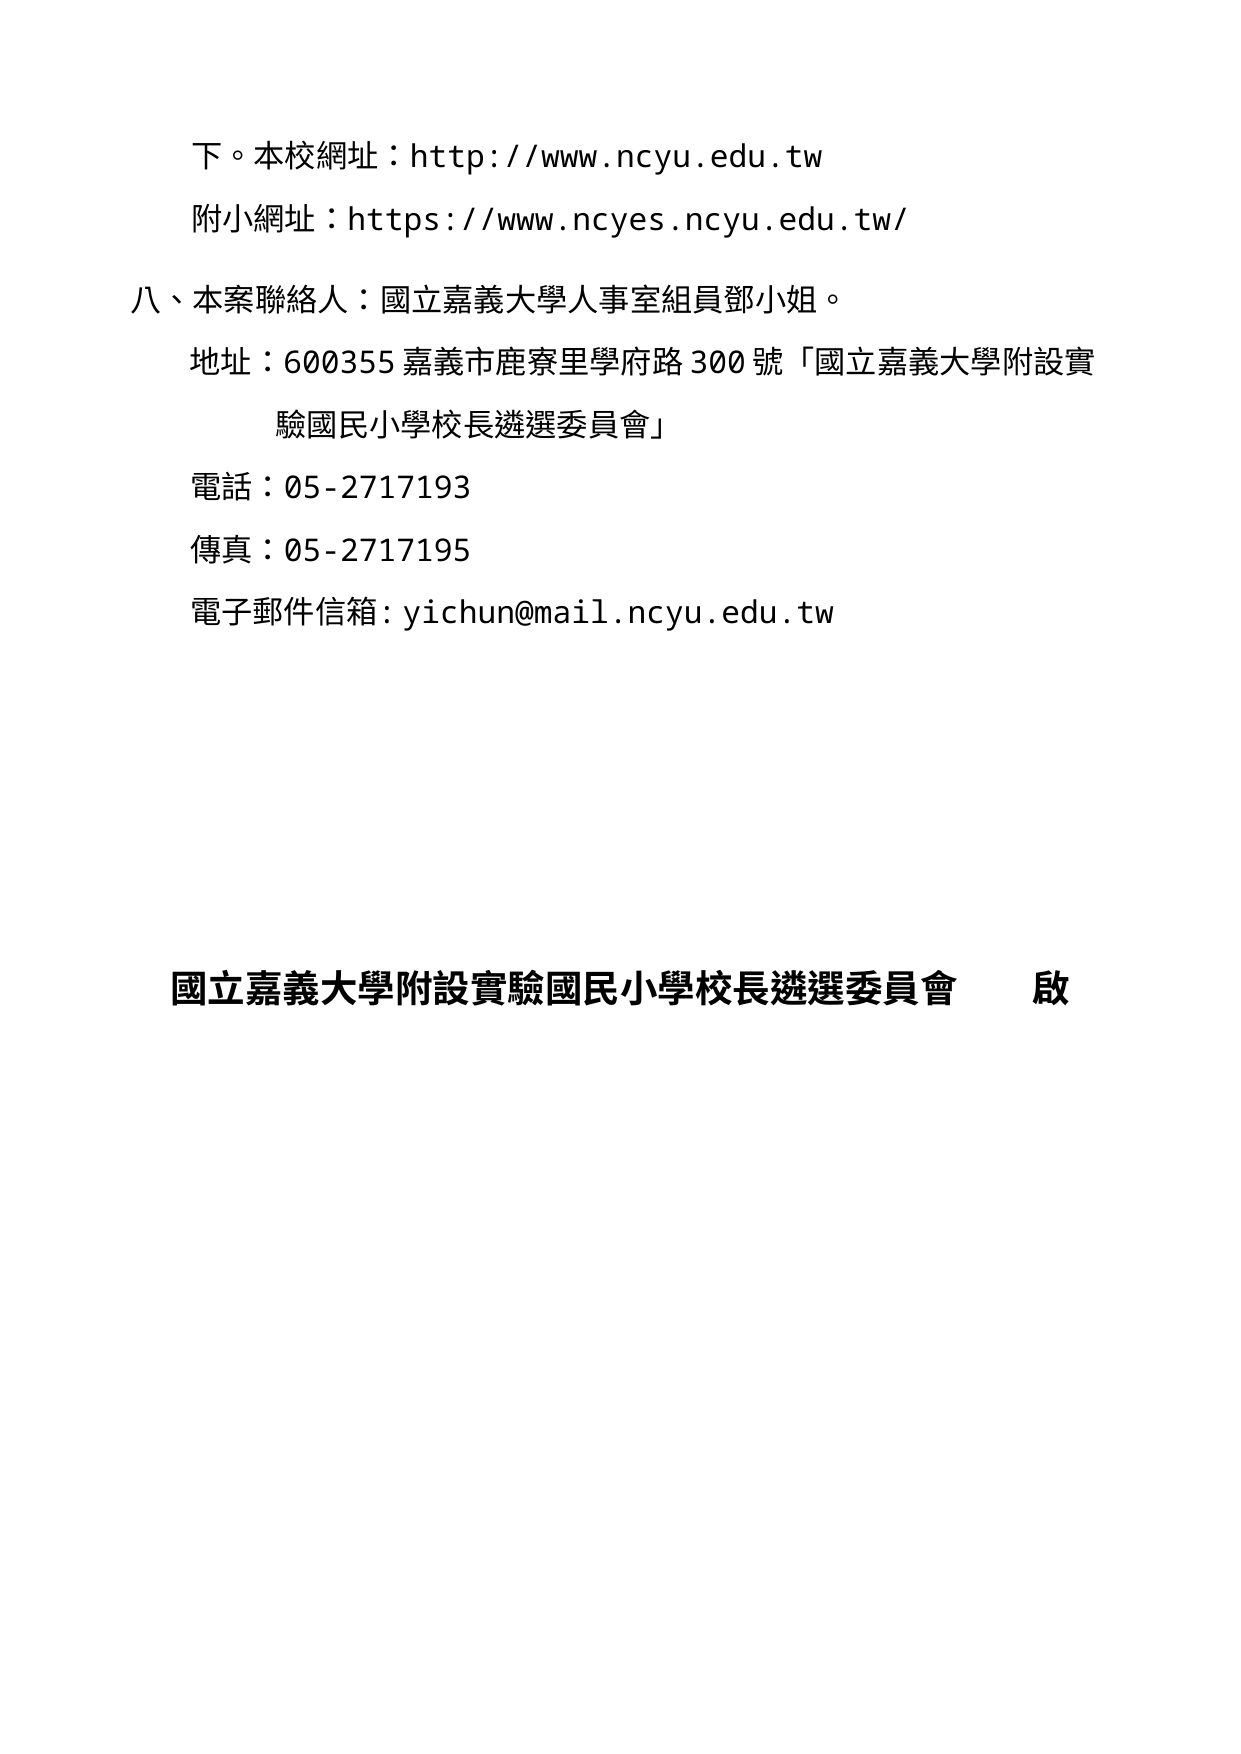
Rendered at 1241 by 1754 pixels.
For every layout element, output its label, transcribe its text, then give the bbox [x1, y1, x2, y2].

text 地址：600355嘉義市鹿寮里學府路300號「國立嘉義大學附設實驗國民小學校長遴選委員會」 [189, 318, 1110, 443]
text 傳真：05-2717195 [190, 506, 1110, 568]
text 國立嘉義大學附設實驗國民小學校長遴選委員會 啟 [130, 945, 1110, 1007]
text 下。本校網址：http://www.ncyu.edu.tw 附小網址：https://www.ncyes.ncyu.edu.tw/ [130, 112, 1110, 237]
text 八、本案聯絡人：國立嘉義大學人事室組員鄧小姐。 [130, 256, 1110, 318]
text 電子郵件信箱: yichun@mail.ncyu.edu.tw [190, 568, 1110, 631]
text 電話：05-2717193 [190, 443, 1110, 506]
